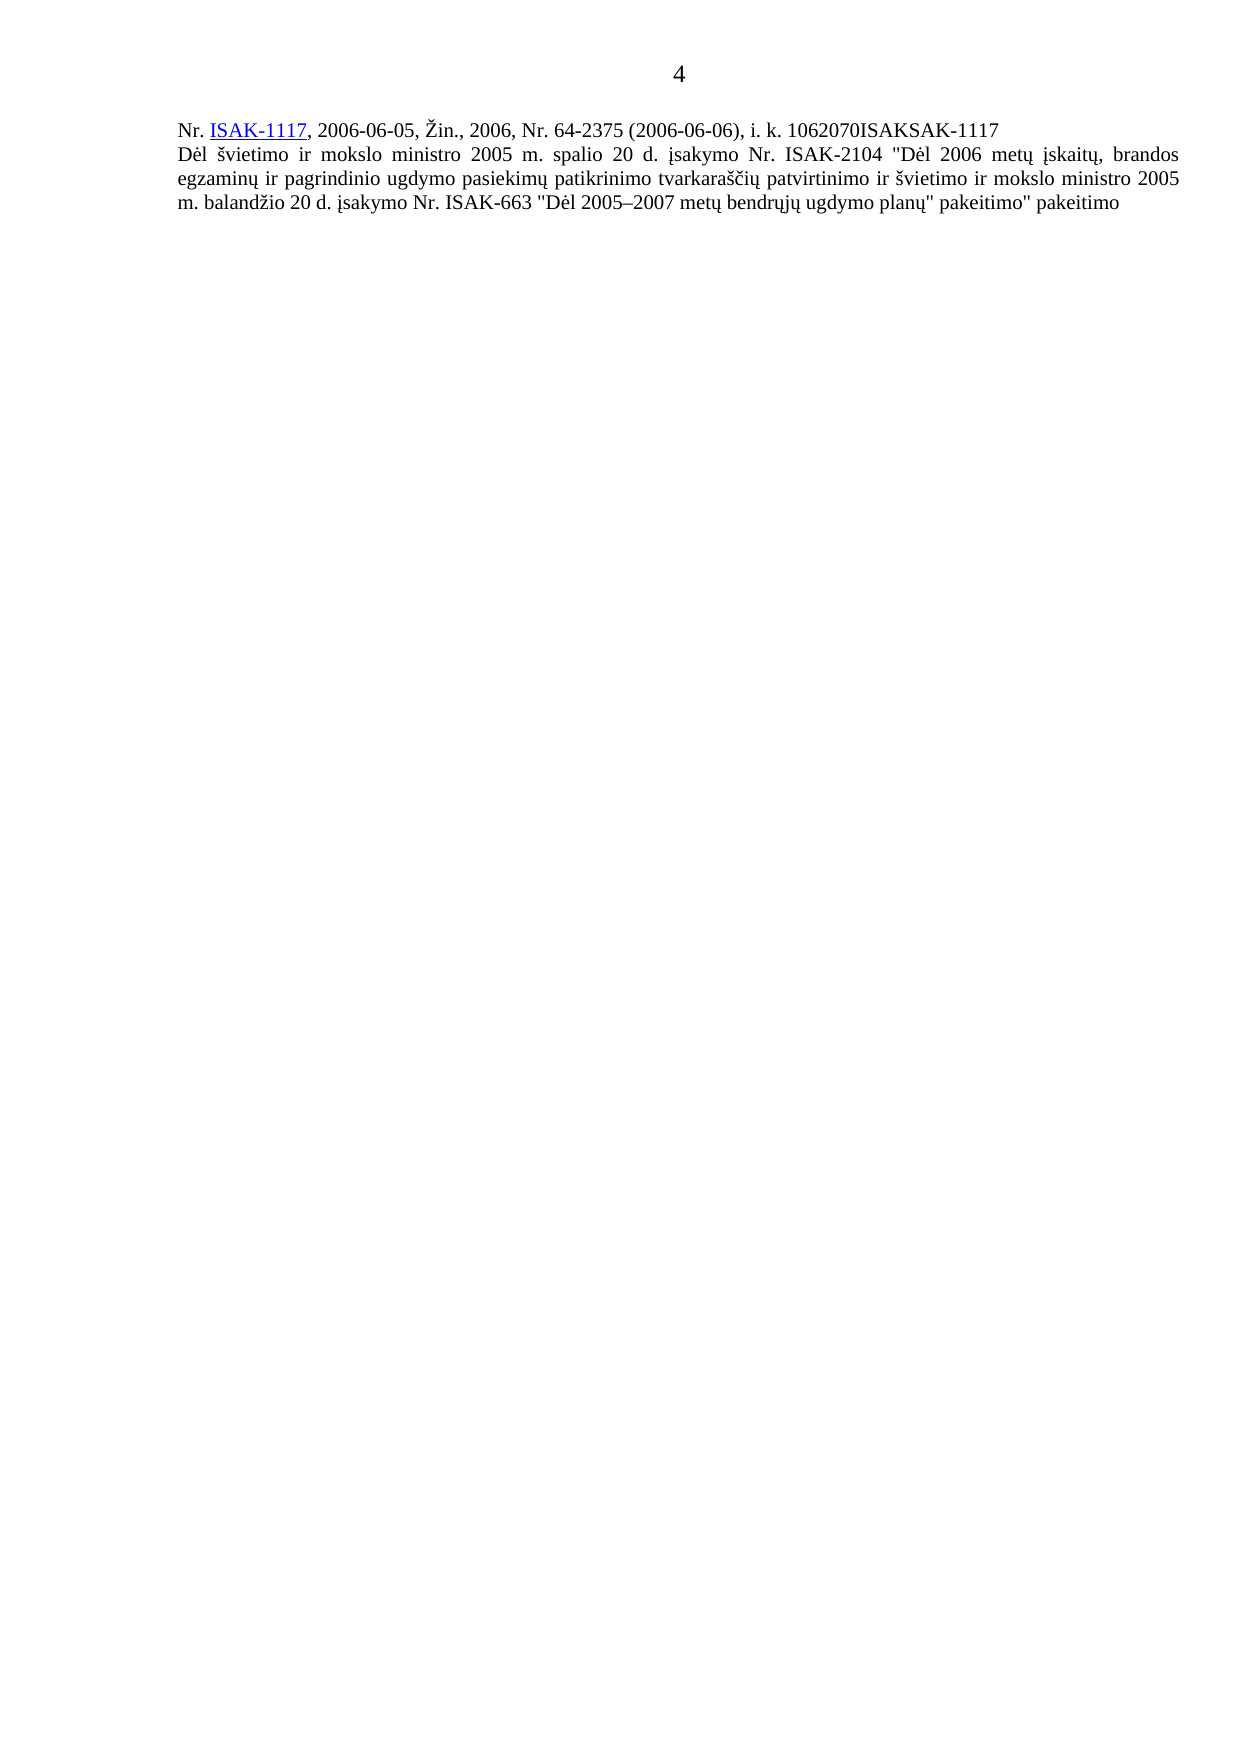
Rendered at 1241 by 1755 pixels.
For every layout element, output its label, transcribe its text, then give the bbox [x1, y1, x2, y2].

text Nr. ISAK-1117, 2006-06-05, Žin., 2006, Nr. 64-2375 (2006-06-06), i. k. 1062070ISAKSAK-1117 [177, 118, 1181, 142]
text Dėl švietimo ir mokslo ministro 2005 m. spalio 20 d. įsakymo Nr. ISAK-2104 "Dėl 2006 metų įskaitų, brandos egzaminų ir pagrindinio ugdymo pasiekimų patikrinimo tvarkaraščių patvirtinimo ir švietimo ir mokslo ministro 2005 m. balandžio 20 d. įsakymo Nr. ISAK-663 "Dėl 2005–2007 metų bendrųjų ugdymo planų" pakeitimo" pakeitimo [177, 142, 1181, 214]
